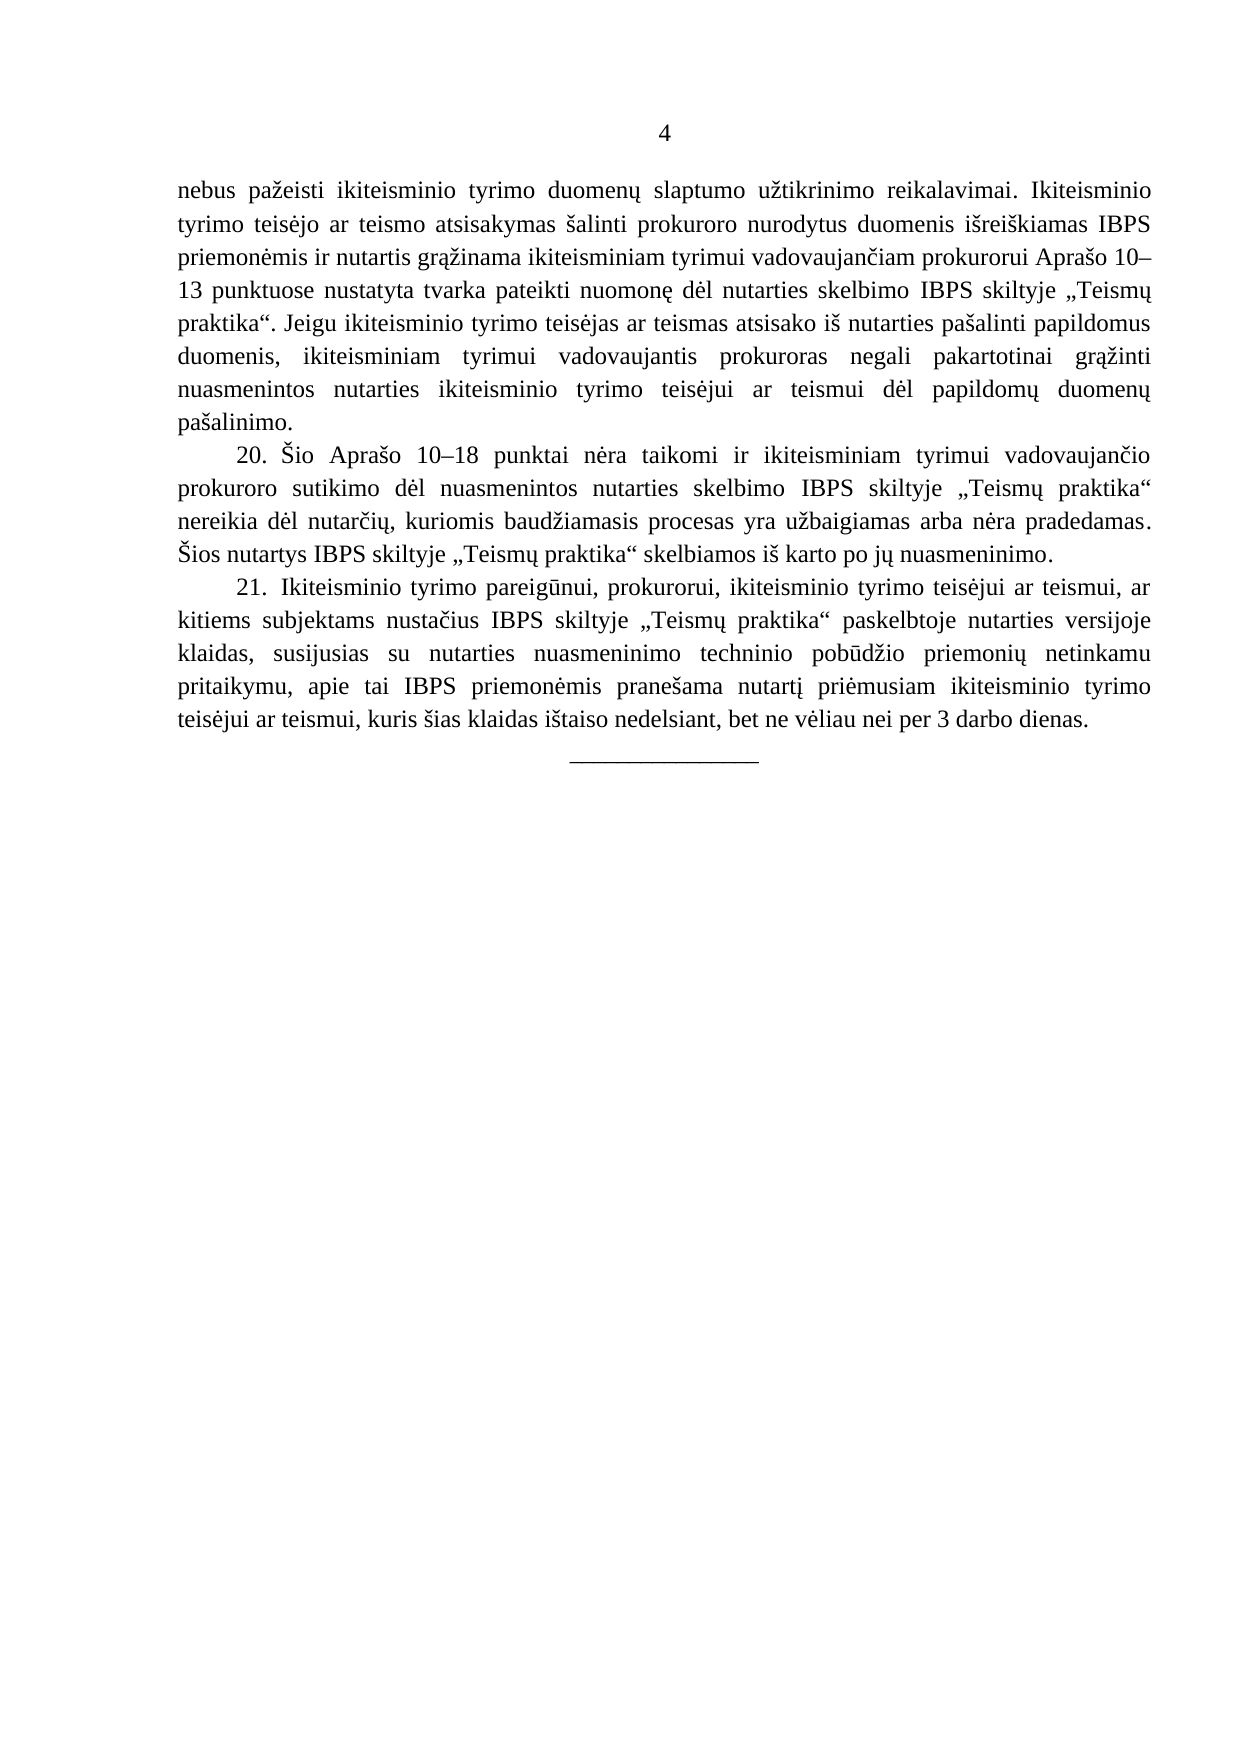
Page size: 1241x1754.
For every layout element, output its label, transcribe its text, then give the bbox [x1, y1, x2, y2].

text ________________ [177, 737, 1152, 766]
text nebus pažeisti ikiteisminio tyrimo duomenų slaptumo užtikrinimo reikalavimai. Ikiteisminio tyrimo teisėjo ar teismo atsisakymas šalinti prokuroro nurodytus duomenis išreiškiamas IBPS priemonėmis ir nutartis grąžinama ikiteisminiam tyrimui vadovaujančiam prokurorui Aprašo 10–13 punktuose nustatyta tvarka pateikti nuomonę dėl nutarties skelbimo IBPS skiltyje „Teismų praktika“. Jeigu ikiteisminio tyrimo teisėjas ar teismas atsisako iš nutarties pašalinti papildomus duomenis, ikiteisminiam tyrimui vadovaujantis prokuroras negali pakartotinai grąžinti nuasmenintos nutarties ikiteisminio tyrimo teisėjui ar teismui dėl papildomų duomenų pašalinimo. [177, 176, 1152, 436]
text 21. Ikiteisminio tyrimo pareigūnui, prokurorui, ikiteisminio tyrimo teisėjui ar teismui, ar kitiems subjektams nustačius IBPS skiltyje „Teismų praktika“ paskelbtoje nutarties versijoje klaidas, susijusias su nutarties nuasmeninimo techninio pobūdžio priemonių netinkamu pritaikymu, apie tai IBPS priemonėmis pranešama nutartį priėmusiam ikiteisminio tyrimo teisėjui ar teismui, kuris šias klaidas ištaiso nedelsiant, bet ne vėliau nei per 3 darbo dienas. [177, 572, 1152, 733]
text 20. Šio Aprašo 10–18 punktai nėra taikomi ir ikiteisminiam tyrimui vadovaujančio prokuroro sutikimo dėl nuasmenintos nutarties skelbimo IBPS skiltyje „Teismų praktika“ nereikia dėl nutarčių, kuriomis baudžiamasis procesas yra užbaigiamas arba nėra pradedamas. Šios nutartys IBPS skiltyje „Teismų praktika“ skelbiamos iš karto po jų nuasmeninimo. [177, 440, 1152, 568]
